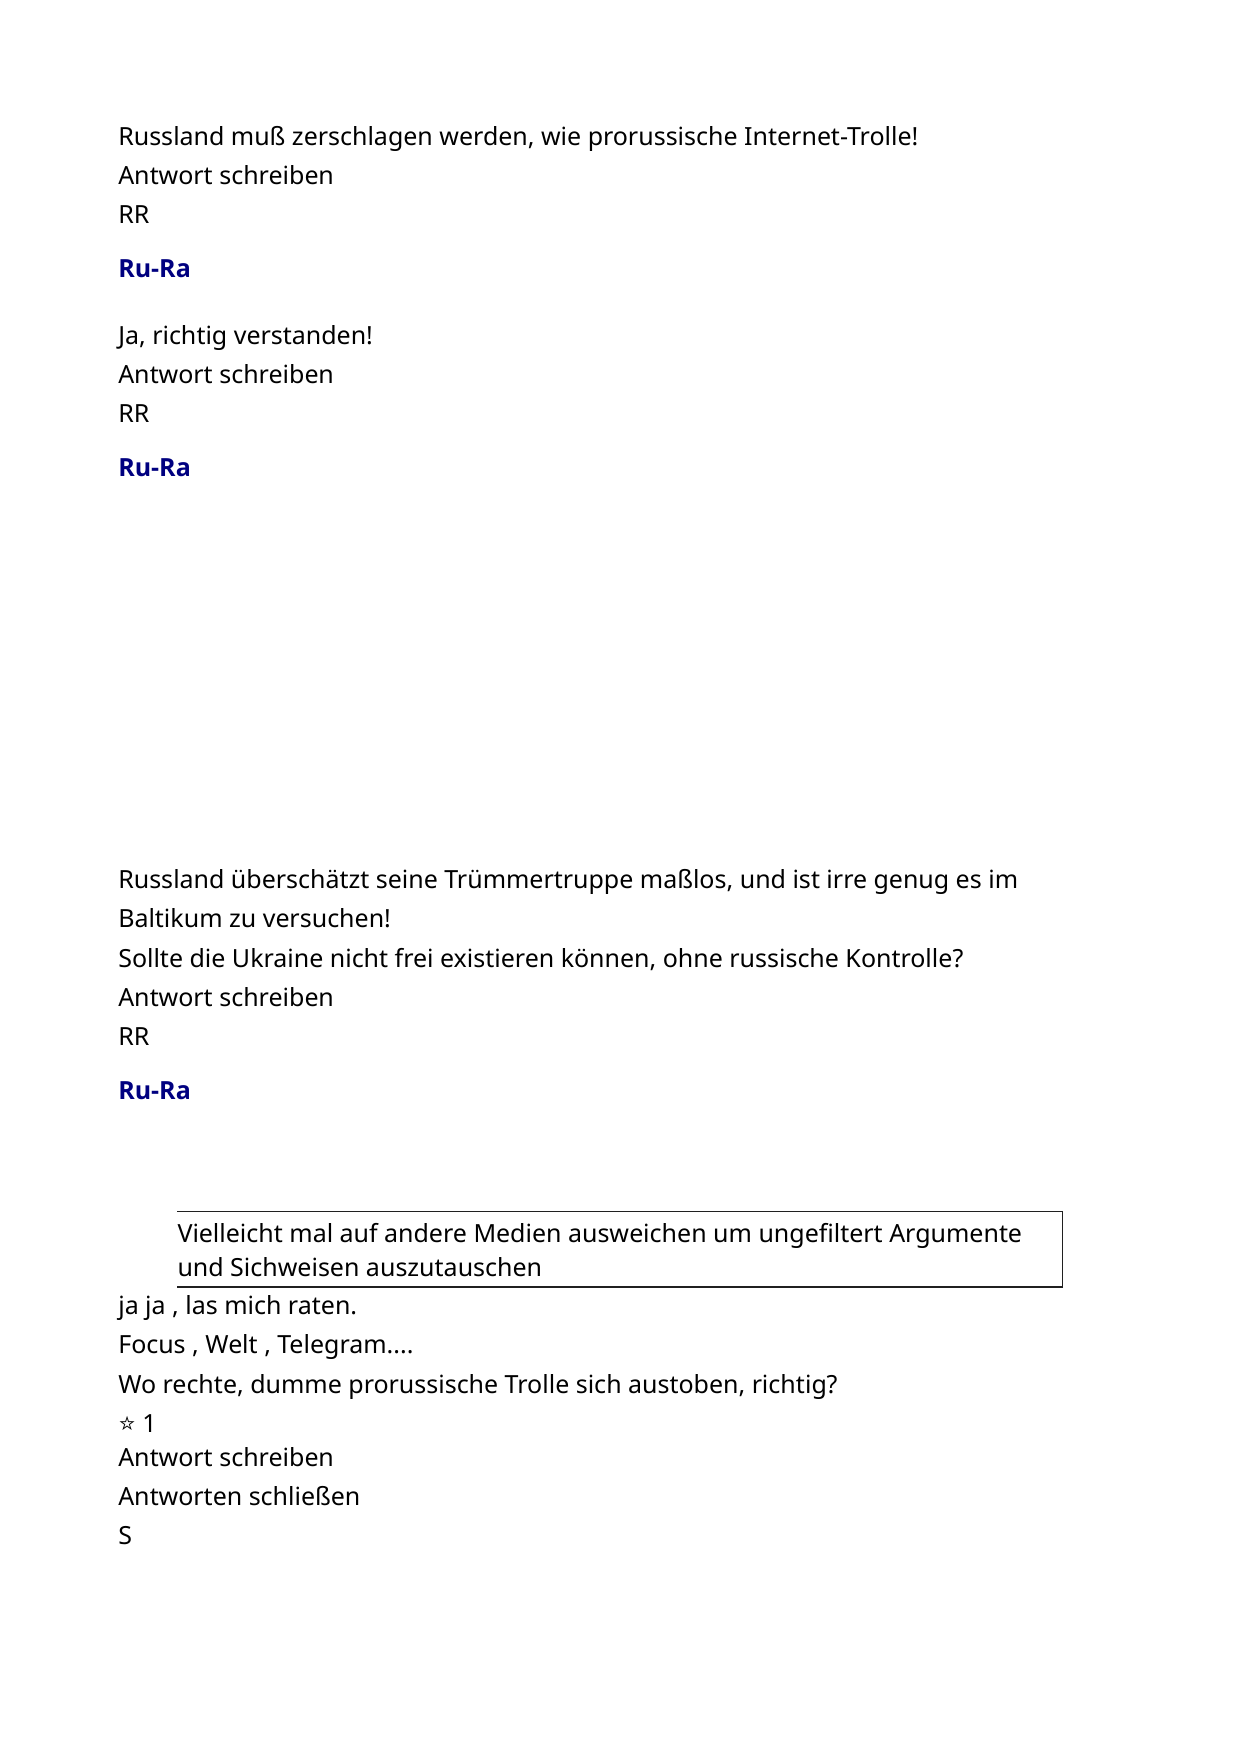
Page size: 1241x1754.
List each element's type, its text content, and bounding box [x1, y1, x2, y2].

text RR [118, 1019, 1122, 1053]
text Antwort schreiben [118, 157, 1122, 191]
text RR [118, 196, 1122, 231]
text ja ja , las mich raten. [118, 1288, 1122, 1322]
subtitle Ru-Ra [118, 449, 1122, 483]
text Russland muß zerschlagen werden, wie prorussische Internet-Trolle! [118, 118, 1122, 152]
text Antworten schließen [118, 1479, 1122, 1513]
subtitle Ru-Ra [118, 1072, 1122, 1106]
text Antwort schreiben [118, 356, 1122, 391]
text RR [118, 396, 1122, 430]
text S [118, 1518, 1122, 1552]
text Sollte die Ukraine nicht frei existieren können, ohne russische Kontrolle? [118, 940, 1122, 974]
text Russland überschätzt seine Trümmertruppe maßlos, und ist irre genug es im Baltikum zu versuchen! [118, 862, 1122, 935]
text Antwort schreiben [118, 979, 1122, 1013]
text Focus , Welt , Telegram.... [118, 1327, 1122, 1361]
text Ja, richtig verstanden! [118, 317, 1122, 351]
text ⭐️ 1 [118, 1405, 1122, 1439]
text Antwort schreiben [118, 1439, 1122, 1473]
text Wo rechte, dumme prorussische Trolle sich austoben, richtig? [118, 1366, 1122, 1400]
subtitle Ru-Ra [118, 250, 1122, 284]
text Vielleicht mal auf andere Medien ausweichen um ungefiltert Argumente und Sichweisen auszutauschen [177, 1212, 1062, 1286]
